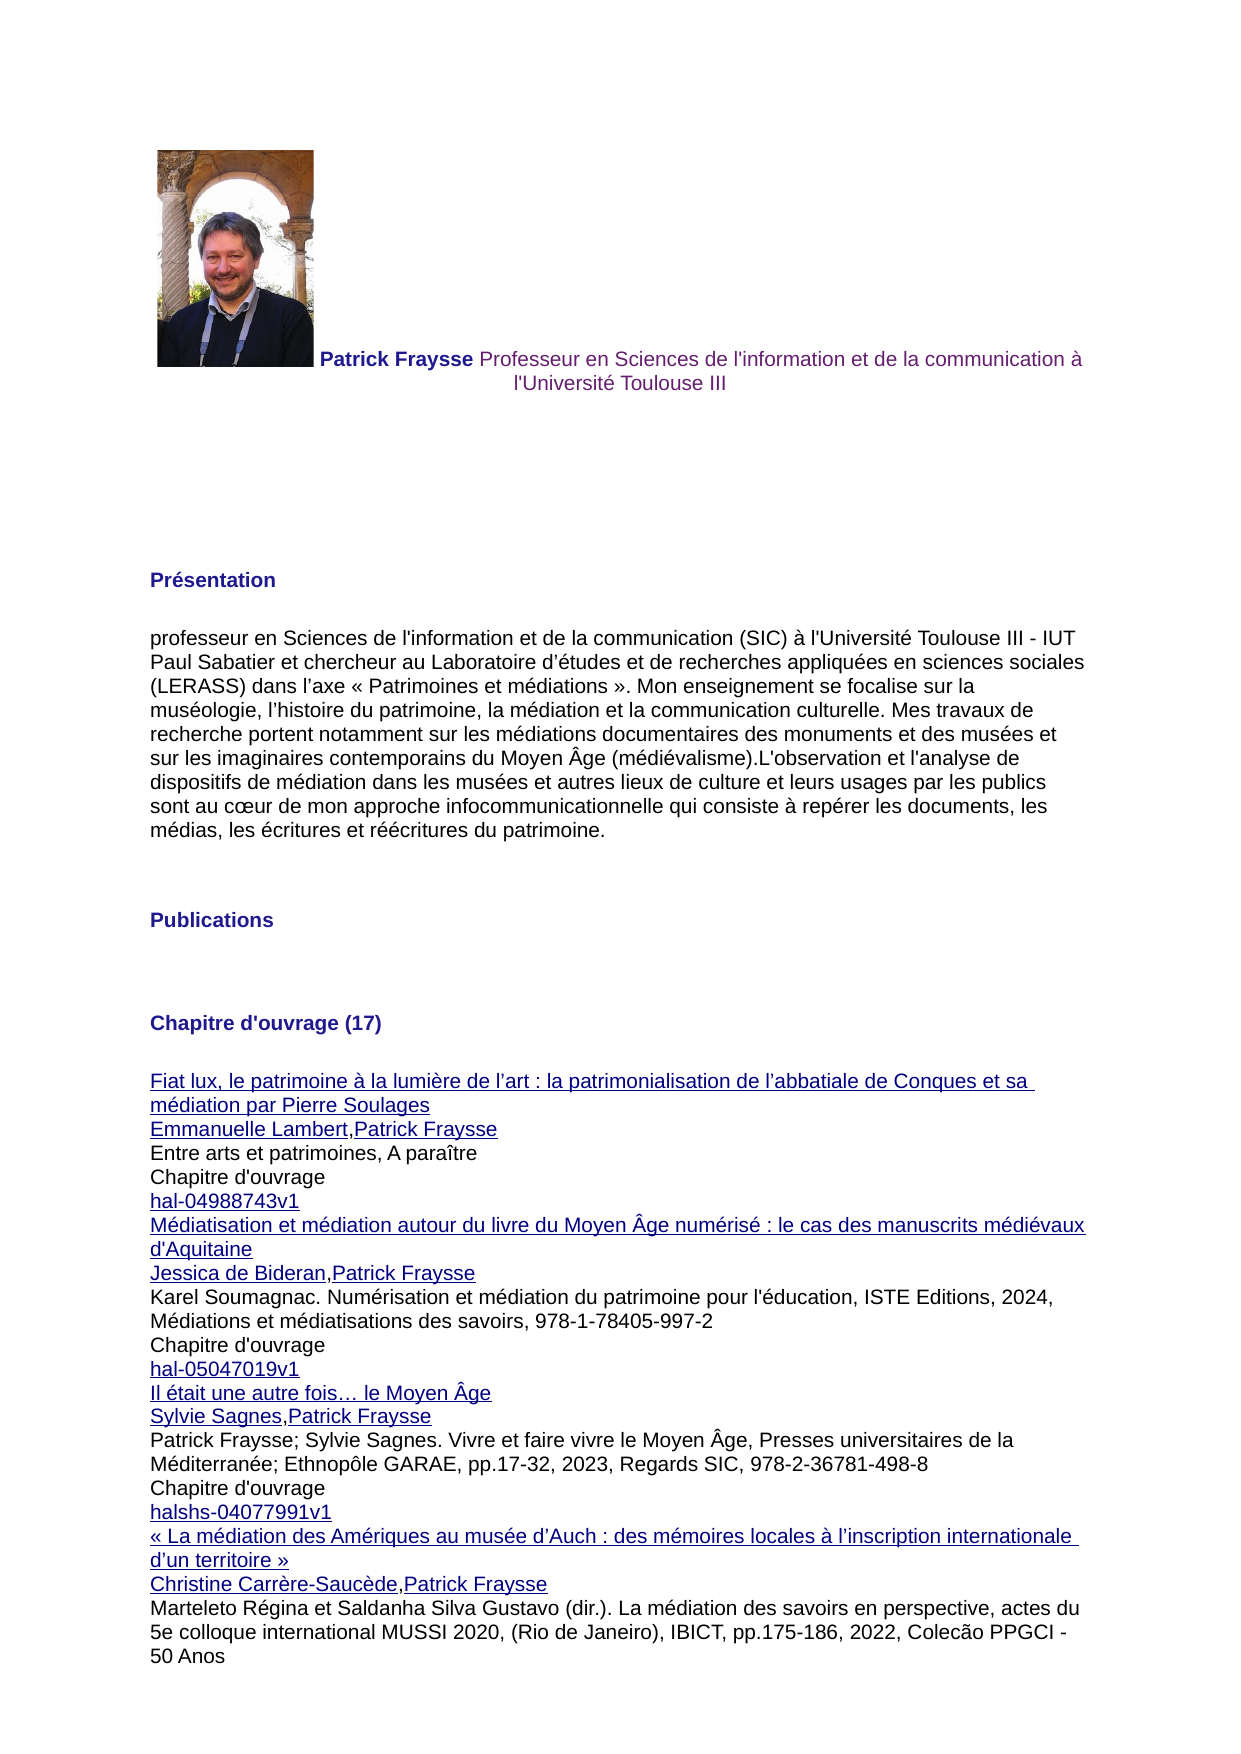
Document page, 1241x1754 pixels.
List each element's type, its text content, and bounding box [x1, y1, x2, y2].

subtitle Présentation [150, 568, 1090, 592]
text professeur en Sciences de l'information et de la communication (SIC) à l'Université Toulouse III - IUT Paul Sabatier et chercheur au Laboratoire d’études et de recherches appliquées en sciences sociales (LERASS) dans l’axe « Patrimoines et médiations ». Mon enseignement se focalise sur la muséologie, l’histoire du patrimoine, la médiation et la communication culturelle. Mes travaux de recherche portent notamment sur les médiations documentaires des monuments et des musées et sur les imaginaires contemporains du Moyen Âge (médiévalisme).L'observation et l'analyse de dispositifs de médiation dans les musées et autres lieux de culture et leurs usages par les publics sont au cœur de mon approche infocommunicationnelle qui consiste à repérer les documents, les médias, les écritures et réécritures du patrimoine. [150, 626, 1090, 842]
picture [157, 150, 314, 367]
table_cell Il était une autre fois… le Moyen Âge Sylvie Sagnes,Patrick Fraysse Patrick Fraysse; Sylvie Sagnes. Vivre et faire vivre le Moyen Âge, Presses universitaires de la Méditerranée; Ethnopôle GARAE, pp.17-32, 2023, Regards SIC, 978-2-36781-498-8 Chapitre d'ouvrage halshs-04077991v1 [150, 1380, 1090, 1524]
subtitle Chapitre d'ouvrage (17) [150, 1011, 1090, 1034]
subtitle Publications [150, 907, 1090, 931]
table_cell Médiatisation et médiation autour du livre du Moyen Âge numérisé : le cas des manuscrits médiévaux d'Aquitaine Jessica de Bideran,Patrick Fraysse Karel Soumagnac. Numérisation et médiation du patrimoine pour l'éducation, ISTE Editions, 2024, Médiations et médiatisations des savoirs, 978-1-78405-997-2 Chapitre d'ouvrage hal-05047019v1 [150, 1213, 1090, 1380]
table_cell « La médiation des Amériques au musée d’Auch : des mémoires locales à l’inscription internationale d’un territoire » Christine Carrère-Saucède,Patrick Fraysse Marteleto Régina et Saldanha Silva Gustavo (dir.). La médiation des savoirs en perspective, actes du 5e colloque international MUSSI 2020, (Rio de Janeiro), IBICT, pp.175-186, 2022, Colecão PPGCI - 50 Anos [150, 1524, 1090, 1668]
subtitle Patrick Fraysse Professeur en Sciences de l'information et de la communication à l'Université Toulouse III [150, 150, 1090, 395]
table_header Fiat lux, le patrimoine à la lumière de l’art : la patrimonialisation de l’abbatiale de Conques et sa médiation par Pierre Soulages Emmanuelle Lambert,Patrick Fraysse Entre arts et patrimoines, A paraître Chapitre d'ouvrage hal-04988743v1 [150, 1069, 1090, 1213]
